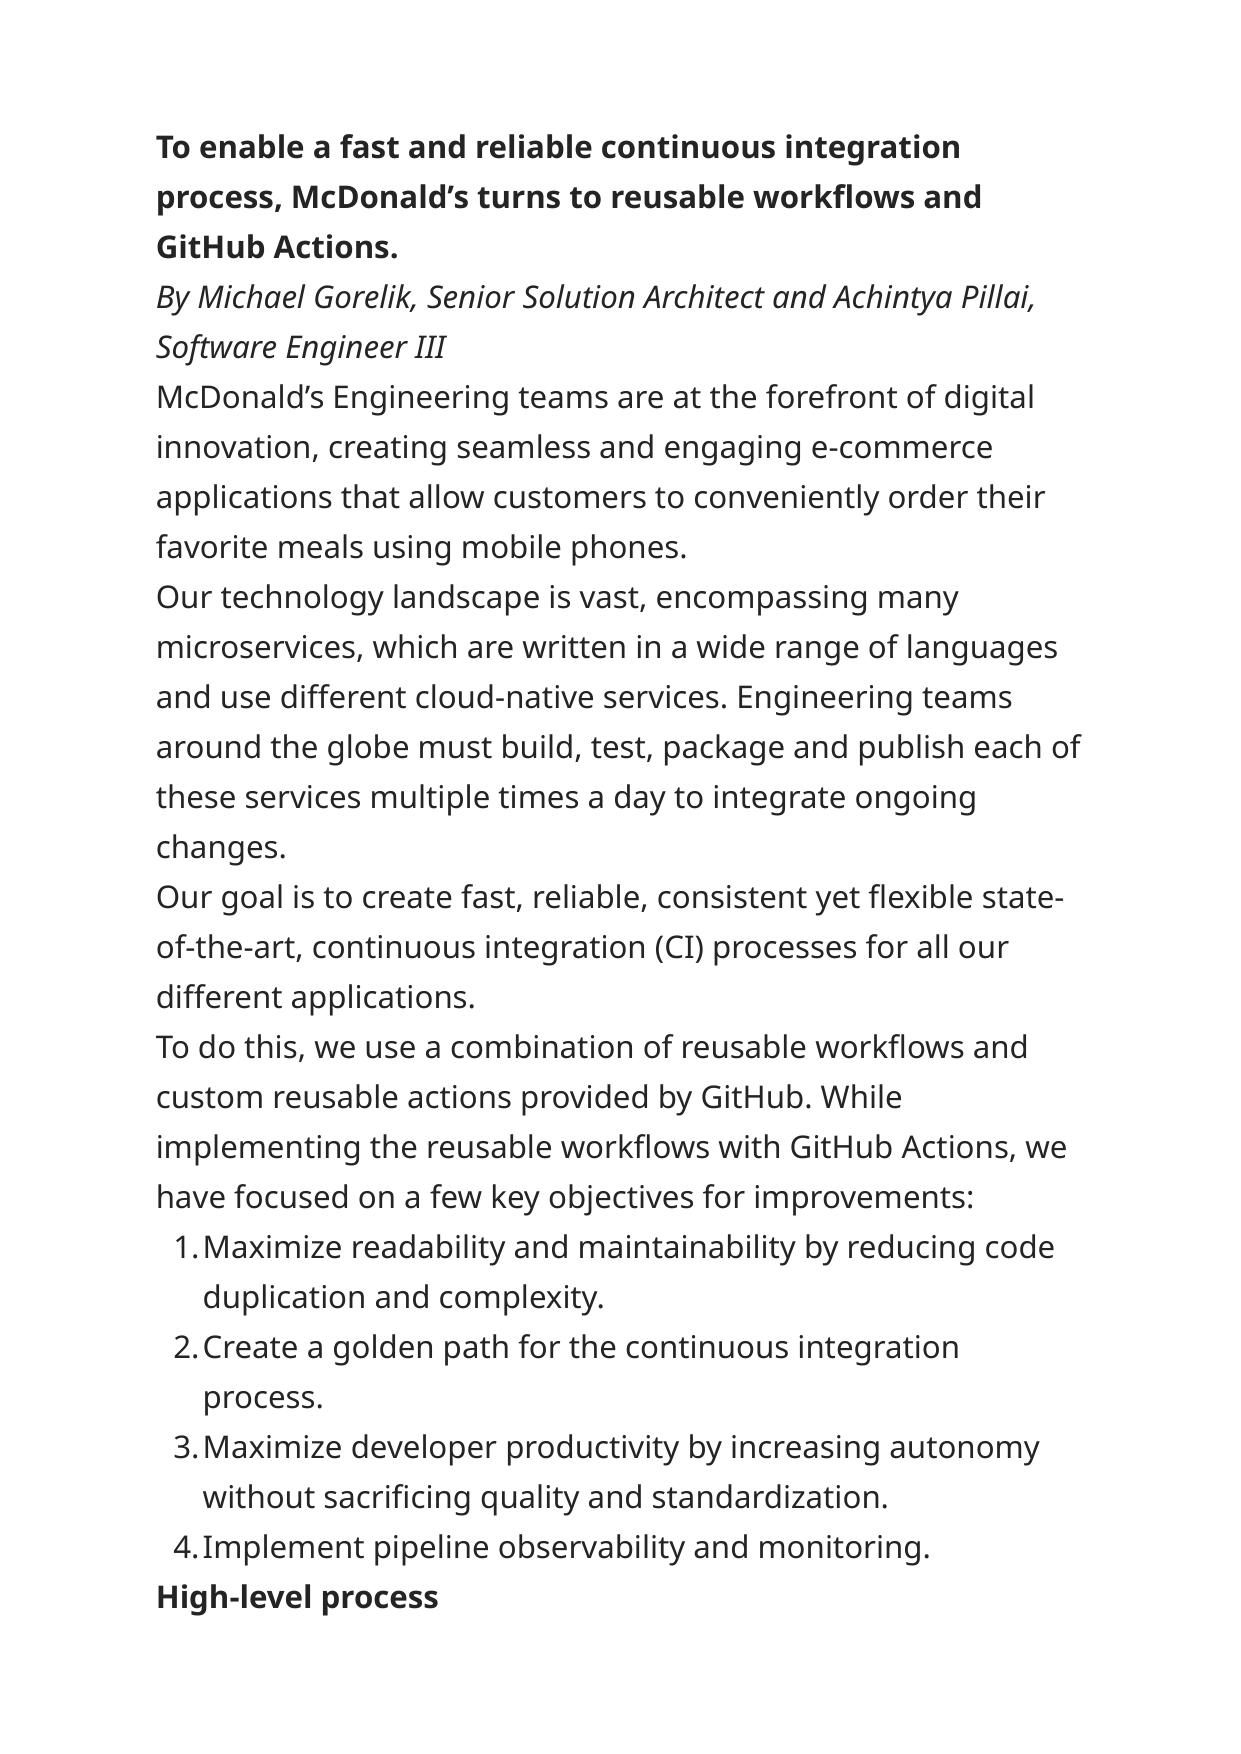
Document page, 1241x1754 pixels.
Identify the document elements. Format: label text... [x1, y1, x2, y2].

text McDonald’s Engineering teams are at the forefront of digital innovation, creating seamless and engaging e-commerce applications that allow customers to conveniently order their favorite meals using mobile phones. [156, 368, 1084, 568]
list Create a golden path for the continuous integration process. [202, 1318, 1084, 1418]
list Implement pipeline observability and monitoring. [202, 1518, 1084, 1568]
text To do this, we use a combination of reusable workflows and custom reusable actions provided by GitHub. While implementing the reusable workflows with GitHub Actions, we have focused on a few key objectives for improvements: [156, 1018, 1084, 1218]
text By Michael Gorelik, Senior Solution Architect and Achintya Pillai, Software Engineer III [156, 268, 1084, 368]
text Our technology landscape is vast, encompassing many microservices, which are written in a wide range of languages and use different cloud-native services. Engineering teams around the globe must build, test, package and publish each of these services multiple times a day to integrate ongoing changes. [156, 568, 1084, 868]
text High-level process [156, 1568, 1084, 1618]
text To enable a fast and reliable continuous integration process, McDonald’s turns to reusable workflows and GitHub Actions. [156, 118, 1084, 268]
list Maximize readability and maintainability by reducing code duplication and complexity. [202, 1218, 1084, 1318]
text Our goal is to create fast, reliable, consistent yet flexible state-of-the-art, continuous integration (CI) processes for all our different applications. [156, 868, 1084, 1018]
list Maximize developer productivity by increasing autonomy without sacrificing quality and standardization. [202, 1418, 1084, 1518]
